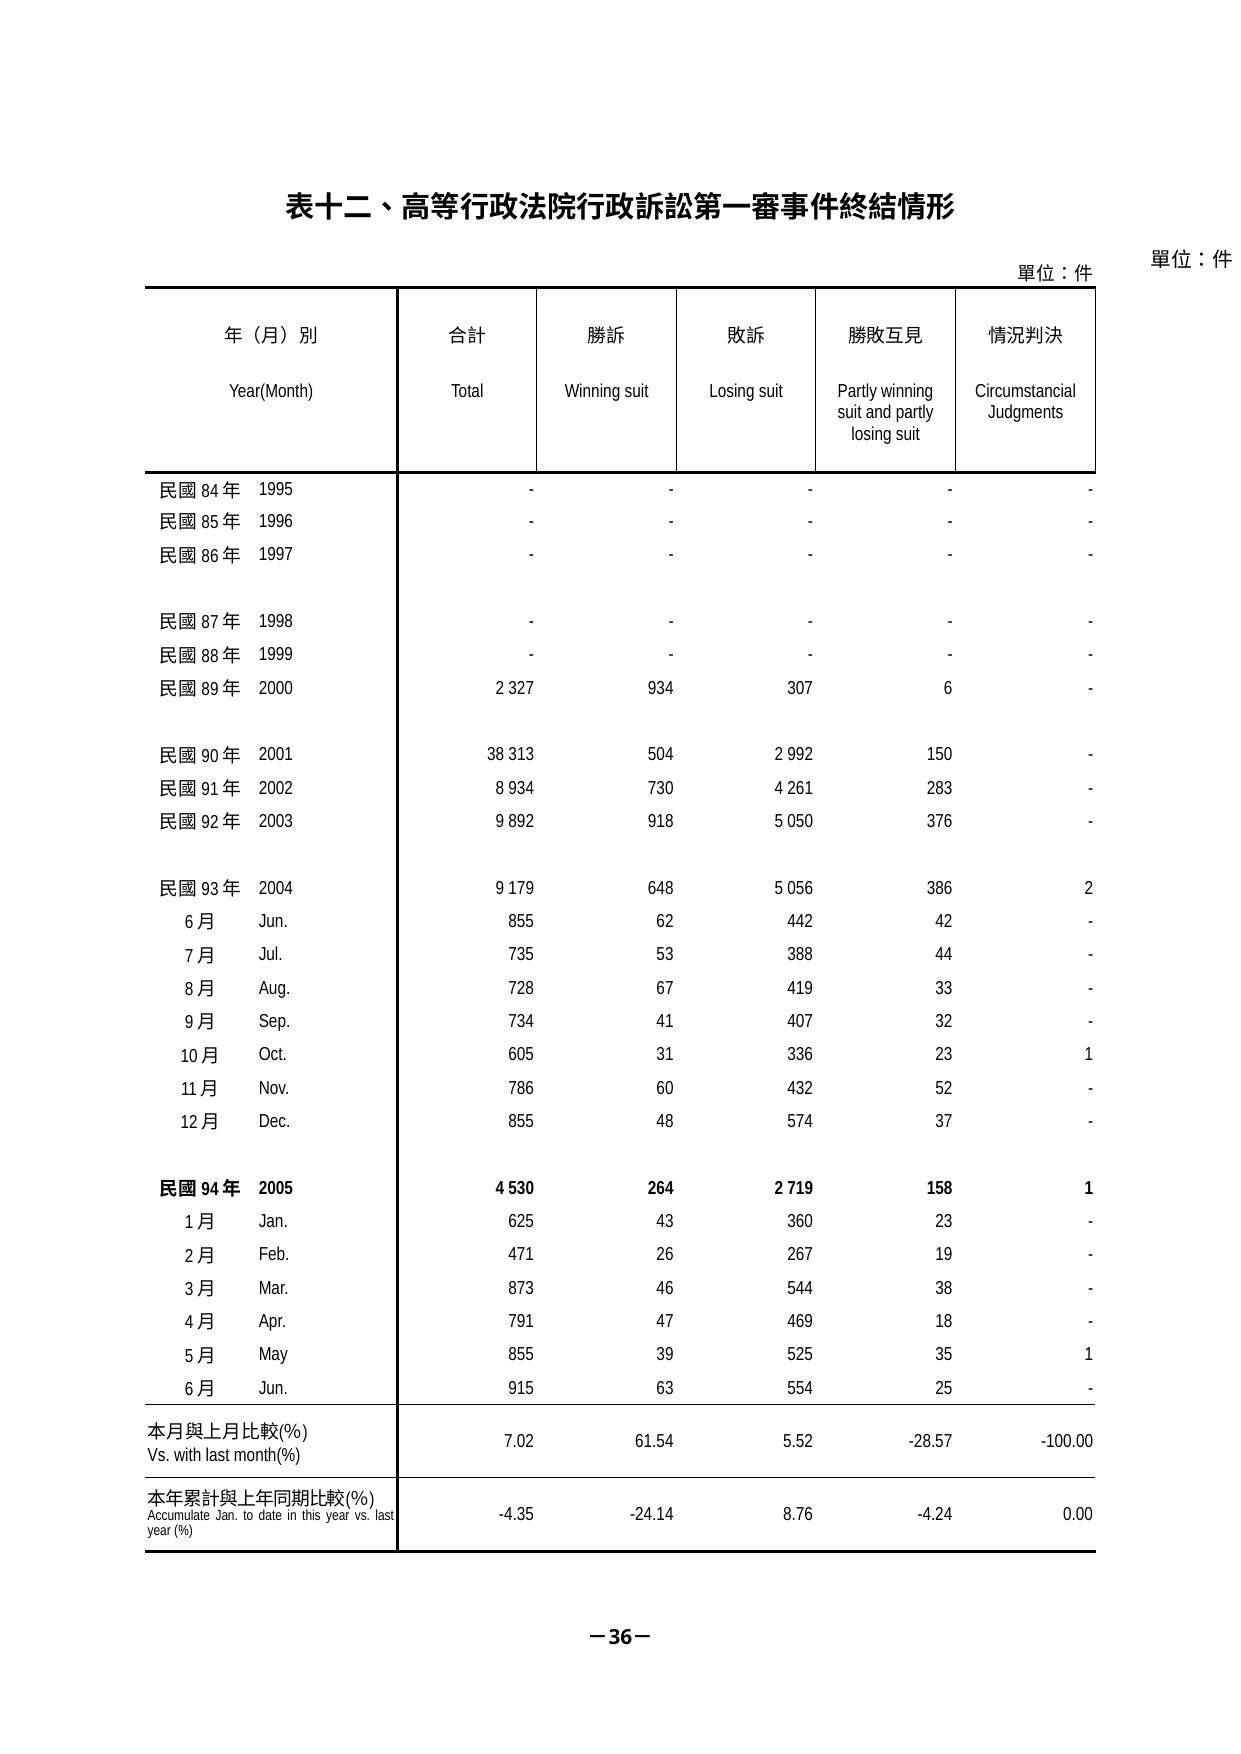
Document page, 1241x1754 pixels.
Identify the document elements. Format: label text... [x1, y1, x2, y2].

table_cell [256, 838, 396, 871]
table_cell - [537, 538, 676, 571]
table_cell [955, 571, 1096, 604]
table_cell [955, 1138, 1096, 1171]
table_cell -24.14 [537, 1478, 676, 1550]
table_cell 63 [537, 1371, 676, 1404]
table_cell 11月 [145, 1071, 256, 1104]
table_cell 31 [537, 1038, 676, 1071]
table_cell 37 [816, 1104, 955, 1137]
table_cell - [955, 1304, 1096, 1337]
table_cell - [955, 1271, 1096, 1304]
table_cell 544 [676, 1271, 816, 1304]
table_cell - [537, 604, 676, 637]
table_cell 33 [816, 971, 955, 1004]
table_cell 8.76 [676, 1478, 816, 1550]
table_cell 855 [399, 1338, 537, 1371]
table_cell 民國 93年 [145, 871, 256, 904]
table_header 勝敗互見 [816, 289, 955, 380]
table_cell 23 [816, 1204, 955, 1237]
table_cell 民國 90年 [145, 738, 256, 771]
table_cell - [955, 938, 1096, 971]
table_cell [537, 1138, 676, 1171]
table_cell 873 [399, 1271, 537, 1304]
table_cell - [816, 504, 955, 537]
table_cell 734 [399, 1004, 537, 1037]
table_cell - [676, 638, 816, 671]
table_cell 386 [816, 871, 955, 904]
table_cell - [676, 538, 816, 571]
table_cell 53 [537, 938, 676, 971]
table_cell 735 [399, 938, 537, 971]
table_cell - [816, 638, 955, 671]
table_cell Nov. [256, 1071, 396, 1104]
table_cell 283 [816, 771, 955, 804]
table_cell 2000 [256, 671, 396, 704]
table_cell 18 [816, 1304, 955, 1337]
table_cell [537, 838, 676, 871]
table_cell 民國 86年 [145, 538, 256, 571]
table_cell 728 [399, 971, 537, 1004]
table_cell [537, 704, 676, 737]
table_cell 12月 [145, 1104, 256, 1137]
table_cell - [955, 971, 1096, 1004]
table_cell Winning suit [537, 380, 676, 468]
table_cell 1997 [256, 538, 396, 571]
text 表十二、高等行政法院行政訴訟第一審事件終結情形 [148, 183, 1092, 225]
table_cell 民國 91年 [145, 771, 256, 804]
table_cell Feb. [256, 1238, 396, 1271]
table_cell Sep. [256, 1004, 396, 1037]
table_cell [399, 704, 537, 737]
table_cell - [955, 671, 1096, 704]
table_cell Mar. [256, 1271, 396, 1304]
table_cell - [955, 538, 1096, 571]
table_header 年（月）別 [145, 289, 396, 380]
table_cell -100.00 [955, 1404, 1096, 1477]
table_cell 民國 88年 [145, 638, 256, 671]
table_cell 264 [537, 1171, 676, 1204]
table_cell 38 [816, 1271, 955, 1304]
table_cell 民國 84年 [145, 474, 256, 504]
table_header 敗訴 [677, 289, 815, 380]
table_cell 民國 92年 [145, 804, 256, 837]
table_cell - [399, 604, 537, 637]
table_cell [955, 704, 1096, 737]
table_cell 9 179 [399, 871, 537, 904]
table_cell 307 [676, 671, 816, 704]
table_cell 41 [537, 1004, 676, 1037]
text 單位：件 [148, 259, 1092, 286]
table_cell 5月 [145, 1338, 256, 1371]
table_cell - [955, 804, 1096, 837]
table_cell 267 [676, 1238, 816, 1271]
table_cell - [955, 638, 1096, 671]
text [1150, 268, 1240, 275]
table_cell - [676, 474, 816, 504]
table_cell [256, 704, 396, 737]
table_cell - [816, 538, 955, 571]
table_cell 民國 89年 [145, 671, 256, 704]
table_cell 民國 94年 [145, 1171, 256, 1204]
table_cell 442 [676, 904, 816, 937]
text 單位：件 [1150, 243, 1240, 268]
table_cell Circumstancial Judgments [956, 380, 1095, 468]
table_cell - [676, 504, 816, 537]
table_cell 791 [399, 1304, 537, 1337]
table_cell 388 [676, 938, 816, 971]
table_cell 60 [537, 1071, 676, 1104]
table_cell 2002 [256, 771, 396, 804]
table_cell 67 [537, 971, 676, 1004]
table_cell - [955, 1104, 1096, 1137]
table_cell [537, 571, 676, 604]
table_cell 419 [676, 971, 816, 1004]
table_cell 1 [955, 1338, 1096, 1371]
table_cell - [399, 638, 537, 671]
table_cell 本月與上月比較(％) Vs. with last month(%) [145, 1405, 396, 1477]
table_cell 民國 87年 [145, 604, 256, 637]
table_cell - [955, 504, 1096, 537]
table_cell 469 [676, 1304, 816, 1337]
table_cell Total [399, 380, 536, 468]
table_cell 8月 [145, 971, 256, 1004]
table_cell 4 261 [676, 771, 816, 804]
table_cell 6 [816, 671, 955, 704]
table_cell 44 [816, 938, 955, 971]
table_cell 5.52 [676, 1405, 816, 1477]
table_cell [256, 571, 396, 604]
table_cell 7月 [145, 938, 256, 971]
table_cell [676, 838, 816, 871]
table_cell 48 [537, 1104, 676, 1137]
table_cell [816, 1138, 955, 1171]
table_cell 730 [537, 771, 676, 804]
table_cell -28.57 [816, 1405, 955, 1477]
table_cell 2 [955, 871, 1096, 904]
table_cell 43 [537, 1204, 676, 1237]
table_cell - [955, 1371, 1096, 1404]
table_cell 1996 [256, 504, 396, 537]
table_cell [399, 571, 537, 604]
table_cell 本年累計與上年同期比較(％) Accumulate Jan. to date in this year vs. last year (%) [145, 1478, 396, 1550]
table_cell - [955, 738, 1096, 771]
table_cell 25 [816, 1371, 955, 1404]
table_cell 52 [816, 1071, 955, 1104]
table_cell 855 [399, 904, 537, 937]
table_cell 525 [676, 1338, 816, 1371]
table_cell Apr. [256, 1304, 396, 1337]
table_cell 4 530 [399, 1171, 537, 1204]
table_cell 10月 [145, 1038, 256, 1071]
table_cell 38 313 [399, 738, 537, 771]
table_cell 6月 [145, 904, 256, 937]
table_cell - [816, 604, 955, 637]
table_cell [816, 838, 955, 871]
table_cell [145, 571, 256, 604]
table_cell [399, 1138, 537, 1171]
table_cell 915 [399, 1371, 537, 1404]
table_cell 376 [816, 804, 955, 837]
table_cell 625 [399, 1204, 537, 1237]
table_cell - [537, 504, 676, 537]
table_cell 35 [816, 1338, 955, 1371]
table_cell 1995 [256, 474, 396, 504]
table_cell 2004 [256, 871, 396, 904]
table_cell 336 [676, 1038, 816, 1071]
table_cell 5 050 [676, 804, 816, 837]
table_cell 1998 [256, 604, 396, 637]
table_cell - [537, 638, 676, 671]
table_cell 934 [537, 671, 676, 704]
table_cell [676, 571, 816, 604]
table_cell 8 934 [399, 771, 537, 804]
table_cell 2 719 [676, 1171, 816, 1204]
table_cell 民國 85年 [145, 504, 256, 537]
table_cell [145, 1138, 256, 1171]
table_cell [955, 838, 1096, 871]
table_cell Aug. [256, 971, 396, 1004]
table_cell 61.54 [537, 1405, 676, 1477]
table_cell 9 892 [399, 804, 537, 837]
table_cell 918 [537, 804, 676, 837]
table_cell 158 [816, 1171, 955, 1204]
table_cell 471 [399, 1238, 537, 1271]
table_cell Losing suit [677, 380, 815, 468]
table_cell - [955, 604, 1096, 637]
table_cell - [676, 604, 816, 637]
table_cell 19 [816, 1238, 955, 1271]
table_cell 2005 [256, 1171, 396, 1204]
table_cell - [399, 504, 537, 537]
table_cell 9月 [145, 1004, 256, 1037]
table_cell 786 [399, 1071, 537, 1104]
table_cell Year(Month) [145, 380, 396, 468]
table_cell [816, 571, 955, 604]
table_cell - [955, 1204, 1096, 1237]
table_cell 1999 [256, 638, 396, 671]
table_cell - [399, 474, 537, 504]
table_cell 407 [676, 1004, 816, 1037]
table_cell [256, 1138, 396, 1171]
table_cell - [955, 1071, 1096, 1104]
table_cell 47 [537, 1304, 676, 1337]
table_cell - [955, 771, 1096, 804]
table_cell Jan. [256, 1204, 396, 1237]
table_cell - [816, 474, 955, 504]
table_cell Dec. [256, 1104, 396, 1137]
table_cell 4月 [145, 1304, 256, 1337]
table_cell 62 [537, 904, 676, 937]
table_cell [676, 1138, 816, 1171]
table_header 情況判決 [956, 289, 1095, 380]
table_cell -4.24 [816, 1478, 955, 1550]
text [1150, 235, 1240, 243]
table_cell 574 [676, 1104, 816, 1137]
table_cell - [955, 1004, 1096, 1037]
table_cell Jul. [256, 938, 396, 971]
table_cell 26 [537, 1238, 676, 1271]
table_cell 5 056 [676, 871, 816, 904]
table_cell 2 992 [676, 738, 816, 771]
table_cell 1月 [145, 1204, 256, 1237]
table_header 勝訴 [537, 289, 676, 380]
table_cell [399, 838, 537, 871]
table_cell 504 [537, 738, 676, 771]
table_cell 1 [955, 1038, 1096, 1071]
table_cell Partly winning suit and partly losing suit [816, 380, 955, 468]
table_cell 46 [537, 1271, 676, 1304]
table_cell 6月 [145, 1371, 256, 1404]
table_cell May [256, 1338, 396, 1371]
table_cell 7.02 [399, 1405, 537, 1477]
table_cell - [955, 904, 1096, 937]
table_cell 855 [399, 1104, 537, 1137]
table_cell [145, 838, 256, 871]
table_cell [145, 704, 256, 737]
table_cell 23 [816, 1038, 955, 1071]
table_cell 42 [816, 904, 955, 937]
table_cell 648 [537, 871, 676, 904]
table_cell 605 [399, 1038, 537, 1071]
table_cell 2 327 [399, 671, 537, 704]
table_cell 0.00 [955, 1477, 1096, 1550]
table_cell - [955, 474, 1096, 504]
table_cell 32 [816, 1004, 955, 1037]
table_cell 360 [676, 1204, 816, 1237]
table_cell 3月 [145, 1271, 256, 1304]
table_cell [816, 704, 955, 737]
table_cell 2月 [145, 1238, 256, 1271]
table_cell 432 [676, 1071, 816, 1104]
table_cell -4.35 [399, 1478, 537, 1550]
table_cell 2001 [256, 738, 396, 771]
table_cell - [537, 474, 676, 504]
table_cell 1 [955, 1171, 1096, 1204]
table_cell - [399, 538, 537, 571]
table_cell Jun. [256, 904, 396, 937]
table_cell - [955, 1238, 1096, 1271]
table_cell 2003 [256, 804, 396, 837]
table_cell 554 [676, 1371, 816, 1404]
table_cell [676, 704, 816, 737]
table_cell Oct. [256, 1038, 396, 1071]
table_cell 39 [537, 1338, 676, 1371]
table_cell 150 [816, 738, 955, 771]
table_header 合計 [399, 289, 536, 380]
table_cell Jun. [256, 1371, 396, 1404]
